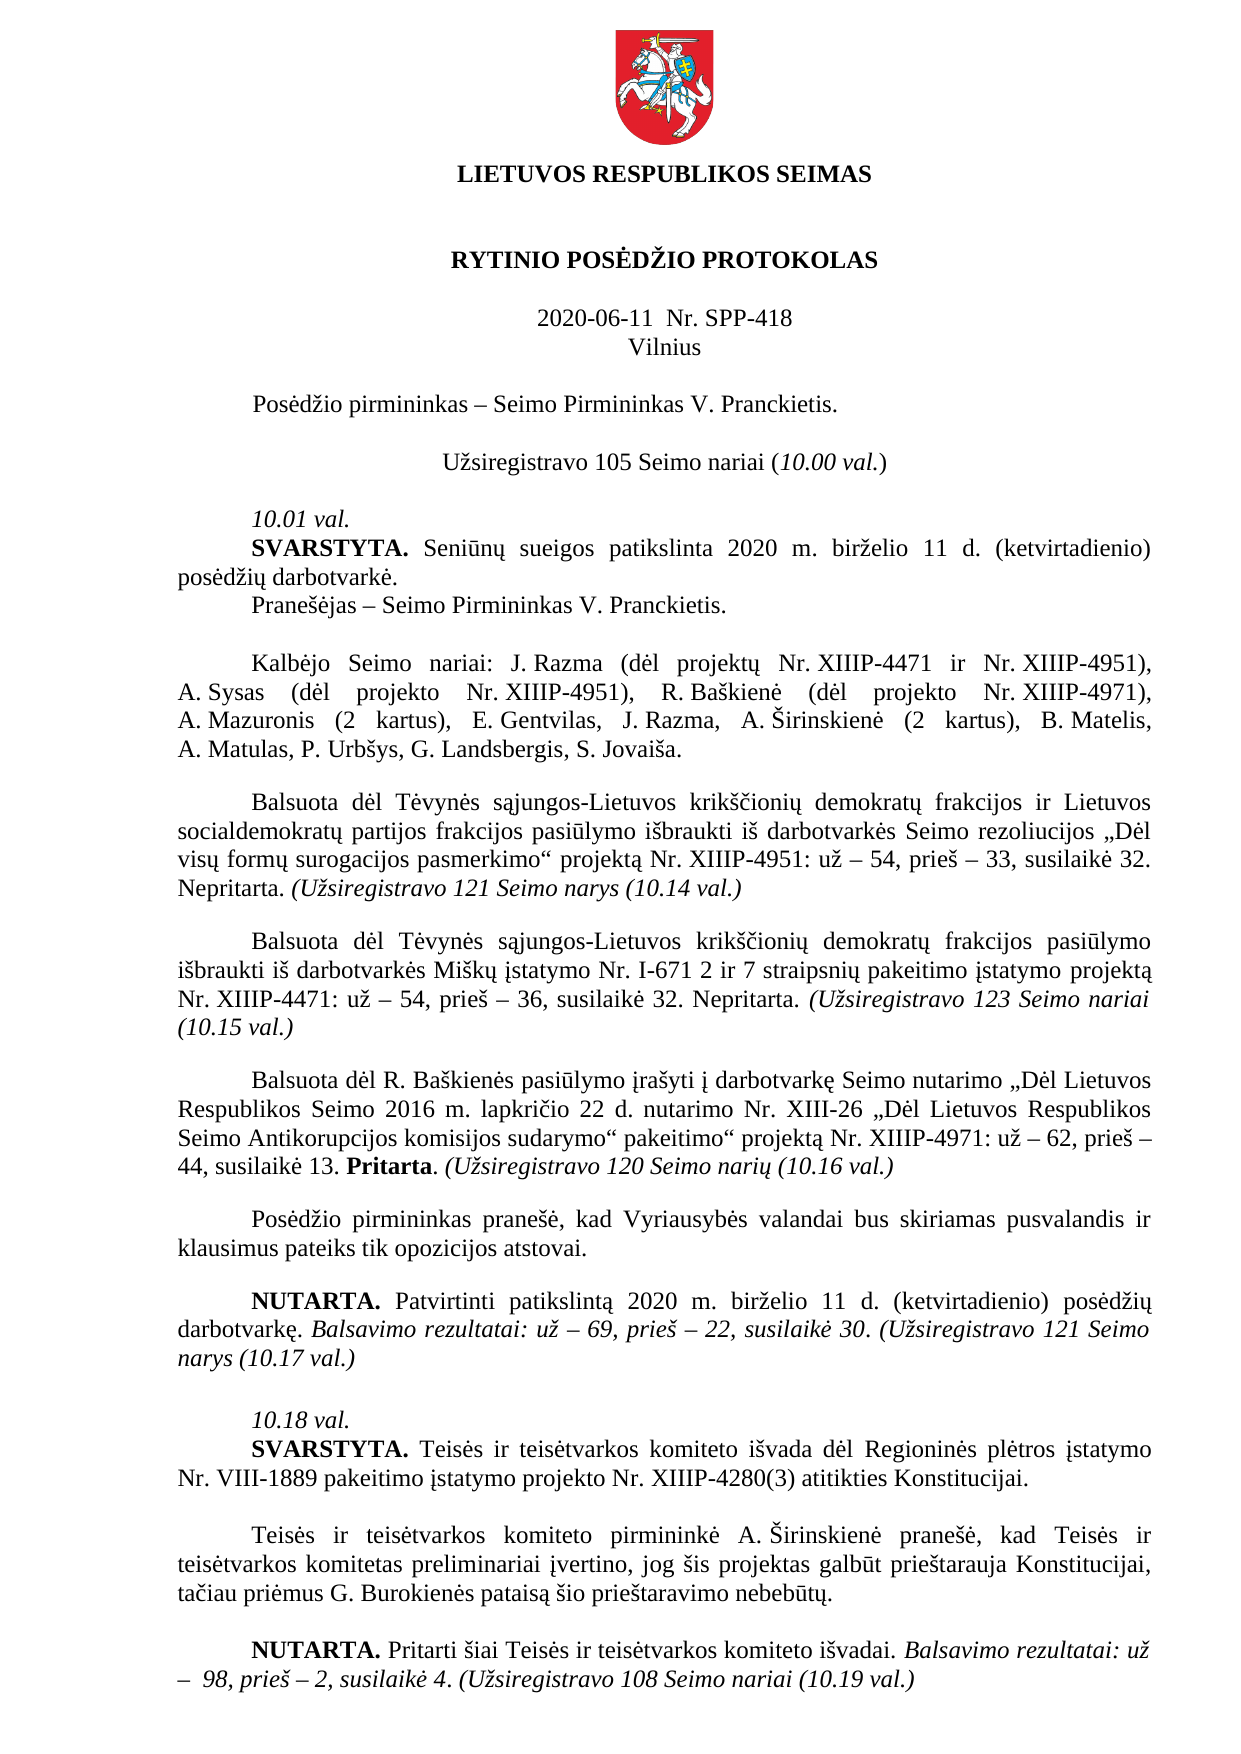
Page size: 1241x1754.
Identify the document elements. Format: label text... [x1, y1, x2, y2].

text Posėdžio pirmininkas pranešė, kad Vyriausybės valandai bus skiriamas pusvalandis ir klausimus pateiks tik opozicijos atstovai. [177, 1204, 1152, 1262]
text Pranešėjas – Seimo Pirmininkas V. Pranckietis. [177, 591, 1152, 619]
text NUTARTA. Patvirtinti patikslintą 2020 m. birželio 11 d. (ketvirtadienio) posėdžių darbotvarkę. Balsavimo rezultatai: už – 69, prieš – 22, susilaikė 30. (Užsiregistravo 121 Seimo narys (10.17 val.) [177, 1286, 1152, 1372]
text NUTARTA. Pritarti šiai Teisės ir teisėtvarkos komiteto išvadai. Balsavimo rezultatai: už – 98, prieš – 2, susilaikė 4. (Užsiregistravo 108 Seimo nariai (10.19 val.) [177, 1636, 1152, 1693]
text Kalbėjo Seimo nariai: J. Razma (dėl projektų Nr. XIIIP-4471 ir Nr. XIIIP-4951), A. Sysas (dėl projekto Nr. XIIIP-4951), R. Baškienė (dėl projekto Nr. XIIIP-4971), A. Mazuronis (2 kartus), E. Gentvilas, J. Razma, A. Širinskienė (2 kartus), B. Matelis, A. Matulas, P. Urbšys, G. Landsbergis, S. Jovaiša. [177, 648, 1152, 763]
text Teisės ir teisėtvarkos komiteto pirmininkė A. Širinskienė pranešė, kad Teisės ir teisėtvarkos komitetas preliminariai įvertino, jog šis projektas galbūt prieštarauja Konstitucijai, tačiau priėmus G. Burokienės pataisą šio prieštaravimo nebebūtų. [177, 1521, 1152, 1607]
text 2020-06-11 Nr. SPP-418 [177, 303, 1152, 332]
text SVARSTYTA. Seniūnų sueigos patikslinta 2020 m. birželio 11 d. (ketvirtadienio) posėdžių darbotvarkė. [177, 533, 1152, 591]
text Užsiregistravo 105 Seimo nariai (10.00 val.) [177, 447, 1152, 476]
text RYTINIO POSĖDŽIO PROTOKOLAS [177, 246, 1152, 274]
text Balsuota dėl Tėvynės sąjungos-Lietuvos krikščionių demokratų frakcijos ir Lietuvos socialdemokratų partijos frakcijos pasiūlymo išbraukti iš darbotvarkės Seimo rezoliucijos „Dėl visų formų surogacijos pasmerkimo“ projektą Nr. XIIIP-4951: už – 54, prieš – 33, susilaikė 32. Nepritarta. (Užsiregistravo 121 Seimo narys (10.14 val.) [177, 787, 1152, 902]
text Vilnius [177, 332, 1152, 361]
text Balsuota dėl Tėvynės sąjungos-Lietuvos krikščionių demokratų frakcijos pasiūlymo išbraukti iš darbotvarkės Miškų įstatymo Nr. I-671 2 ir 7 straipsnių pakeitimo įstatymo projektą Nr. XIIIP-4471: už – 54, prieš – 36, susilaikė 32. Nepritarta. (Užsiregistravo 123 Seimo nariai (10.15 val.) [177, 926, 1152, 1041]
text 10.01 val. [177, 504, 1152, 533]
text 10.18 val. [177, 1406, 1152, 1434]
text Balsuota dėl R. Baškienės pasiūlymo įrašyti į darbotvarkę Seimo nutarimo „Dėl Lietuvos Respublikos Seimo 2016 m. lapkričio 22 d. nutarimo Nr. XIII-26 „Dėl Lietuvos Respublikos Seimo Antikorupcijos komisijos sudarymo“ pakeitimo“ projektą Nr. XIIIP-4971: už – 62, prieš – 44, susilaikė 13. Pritarta. (Užsiregistravo 120 Seimo narių (10.16 val.) [177, 1065, 1152, 1180]
text SVARSTYTA. Teisės ir teisėtvarkos komiteto išvada dėl Regioninės plėtros įstatymo Nr. VIII-1889 pakeitimo įstatymo projekto Nr. XIIIP-4280(3) atitikties Konstitucijai. [177, 1434, 1152, 1492]
text Lietuvos Respublikos Seimas [177, 159, 1152, 188]
text Posėdžio pirmininkas – Seimo Pirmininkas V. Pranckietis. [177, 389, 1152, 418]
